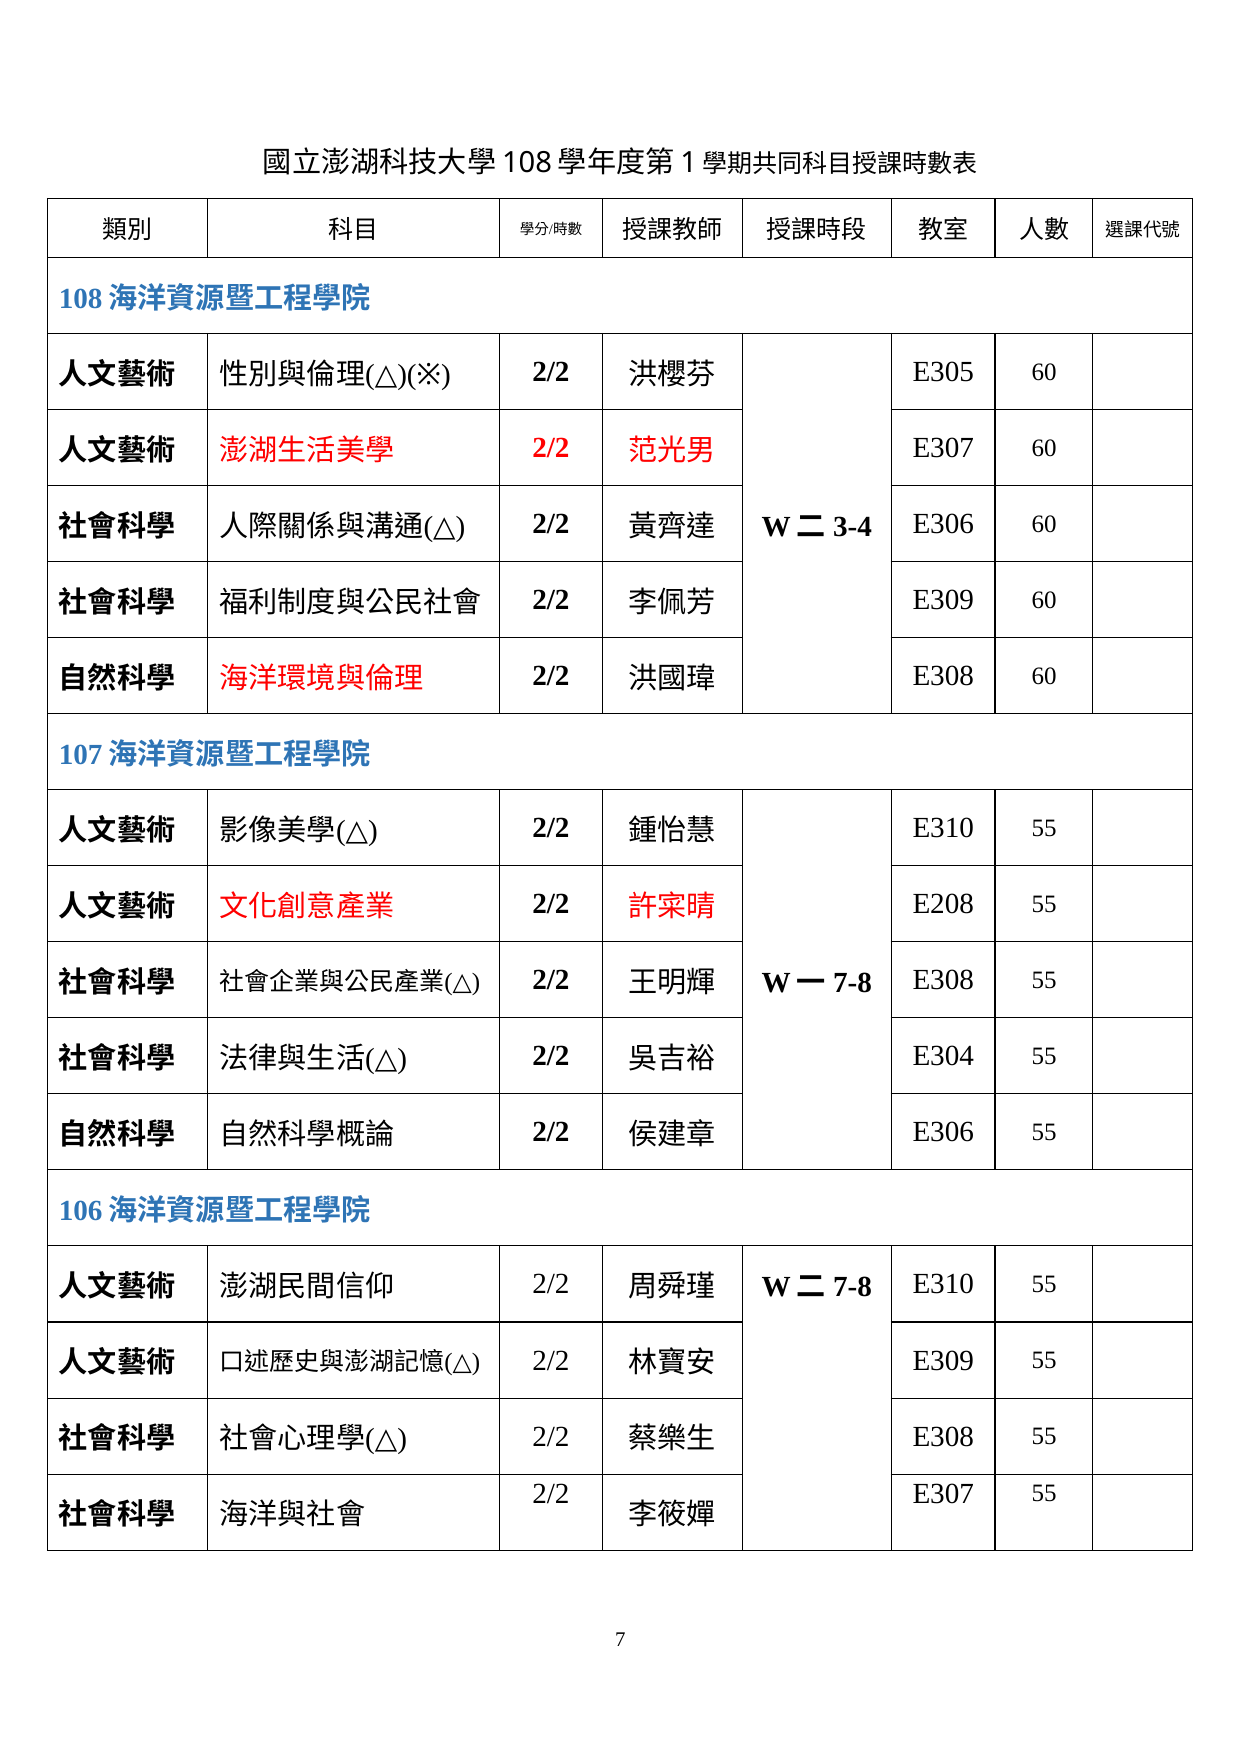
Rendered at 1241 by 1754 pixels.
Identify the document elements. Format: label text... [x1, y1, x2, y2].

table_cell 社會科學 [48, 562, 207, 637]
table_header 學分/時數 [500, 199, 602, 257]
table_cell [1093, 638, 1192, 713]
table_cell 社會科學 [48, 486, 207, 561]
table_header 人數 [996, 199, 1092, 257]
table_cell 55 [996, 942, 1092, 1017]
table_cell 55 [996, 1323, 1092, 1397]
table_cell 2/2 [500, 334, 602, 409]
table_cell 洪櫻芬 [603, 334, 742, 409]
table_cell E208 [892, 866, 994, 941]
table_cell 60 [996, 638, 1092, 713]
table_cell 吳吉裕 [603, 1018, 742, 1093]
table_cell 2/2 [500, 1323, 602, 1397]
table_cell E309 [892, 1323, 994, 1397]
table_cell 蔡樂生 [603, 1399, 742, 1473]
table_cell 人際關係與溝通(△) [208, 486, 499, 561]
table_cell 福利制度與公民社會 [208, 562, 499, 637]
table_cell E306 [892, 486, 994, 561]
table_header 授課時段 [743, 199, 891, 257]
table_cell W一 7-8 [743, 790, 891, 1169]
table_cell 自然科學 [48, 1094, 207, 1169]
table_cell [1093, 1246, 1192, 1321]
table_cell 林寶安 [603, 1323, 742, 1397]
table_cell 人文藝術 [48, 410, 207, 485]
table_cell [1093, 1323, 1192, 1397]
table_cell [1093, 1018, 1192, 1093]
table_header 教室 [892, 199, 994, 257]
table_cell E310 [892, 1246, 994, 1321]
table_cell E304 [892, 1018, 994, 1093]
table_cell 法律與生活(△) [208, 1018, 499, 1093]
table_cell 澎湖民間信仰 [208, 1246, 499, 1321]
table_cell 2/2 [500, 410, 602, 485]
table_cell 2/2 [500, 1018, 602, 1093]
table_cell 自然科學概論 [208, 1094, 499, 1169]
table_cell 人文藝術 [48, 334, 207, 409]
table_cell 人文藝術 [48, 1323, 207, 1397]
table_cell E305 [892, 334, 994, 409]
table_cell 55 [996, 1475, 1092, 1549]
table_cell E309 [892, 562, 994, 637]
table_cell 社會科學 [48, 1475, 207, 1549]
table_cell 60 [996, 334, 1092, 409]
table_cell 海洋與社會 [208, 1475, 499, 1549]
table_cell 文化創意產業 [208, 866, 499, 941]
table_cell 周舜瑾 [603, 1246, 742, 1321]
table_cell 55 [996, 1246, 1092, 1321]
table_cell 黃齊達 [603, 486, 742, 561]
table_cell 鍾怡慧 [603, 790, 742, 865]
table_cell 社會科學 [48, 942, 207, 1017]
table_cell 60 [996, 562, 1092, 637]
table_cell 澎湖生活美學 [208, 410, 499, 485]
table_cell 侯建章 [603, 1094, 742, 1169]
table_cell 2/2 [500, 1246, 602, 1321]
table_cell 60 [996, 410, 1092, 485]
table_cell 社會心理學(△) [208, 1399, 499, 1473]
table_cell 108海洋資源暨工程學院 [48, 258, 1192, 333]
table_cell 60 [996, 486, 1092, 561]
table_cell [1093, 334, 1192, 409]
table_cell 2/2 [500, 638, 602, 713]
table_cell W二 3-4 [743, 334, 891, 713]
table_cell 口述歷史與澎湖記憶(△) [208, 1323, 499, 1397]
table_cell 2/2 [500, 1475, 602, 1549]
table_cell 2/2 [500, 562, 602, 637]
table_cell 許寀晴 [603, 866, 742, 941]
table_cell 106海洋資源暨工程學院 [48, 1170, 1192, 1245]
table_cell [1093, 942, 1192, 1017]
table_cell [1093, 1094, 1192, 1169]
table_cell [1093, 1475, 1192, 1549]
table_cell 李佩芳 [603, 562, 742, 637]
table_cell [1093, 790, 1192, 865]
table_cell E308 [892, 942, 994, 1017]
table_cell E306 [892, 1094, 994, 1169]
table_cell 55 [996, 866, 1092, 941]
table_cell 社會企業與公民產業(△) [208, 942, 499, 1017]
table_cell E307 [892, 410, 994, 485]
table_cell 人文藝術 [48, 1246, 207, 1321]
table_cell 性別與倫理(△)(※) [208, 334, 499, 409]
table_cell [1093, 486, 1192, 561]
table_cell 李筱嬋 [603, 1475, 742, 1549]
table_cell [1093, 1399, 1192, 1473]
table_cell E310 [892, 790, 994, 865]
table_header 類別 [48, 199, 207, 257]
table_cell 55 [996, 790, 1092, 865]
table_cell 自然科學 [48, 638, 207, 713]
table_cell 2/2 [500, 486, 602, 561]
table_cell 人文藝術 [48, 866, 207, 941]
table_header 授課教師 [603, 199, 742, 257]
table_cell E308 [892, 1399, 994, 1473]
table_cell 2/2 [500, 790, 602, 865]
table_cell 2/2 [500, 1094, 602, 1169]
table_cell 洪國瑋 [603, 638, 742, 713]
table_cell 2/2 [500, 1399, 602, 1473]
table_cell 社會科學 [48, 1399, 207, 1473]
table_cell E308 [892, 638, 994, 713]
text 國立澎湖科技大學108學年度第1學期共同科目授課時數表 [59, 123, 1181, 198]
table_cell 55 [996, 1399, 1092, 1473]
table_cell 55 [996, 1018, 1092, 1093]
table_cell 107海洋資源暨工程學院 [48, 714, 1192, 789]
table_cell E307 [892, 1475, 994, 1549]
table_header 科目 [208, 199, 499, 257]
table_cell 55 [996, 1094, 1092, 1169]
table_cell 人文藝術 [48, 790, 207, 865]
table_cell [1093, 866, 1192, 941]
table_cell 影像美學(△) [208, 790, 499, 865]
table_cell 范光男 [603, 410, 742, 485]
table_cell W二 7-8 [743, 1246, 891, 1549]
table_cell [1093, 562, 1192, 637]
table_cell 2/2 [500, 866, 602, 941]
table_cell 王明輝 [603, 942, 742, 1017]
table_cell 海洋環境與倫理 [208, 638, 499, 713]
table_cell 2/2 [500, 942, 602, 1017]
table_cell 社會科學 [48, 1018, 207, 1093]
table_header 選課代號 [1093, 199, 1192, 257]
table_cell [1093, 410, 1192, 485]
